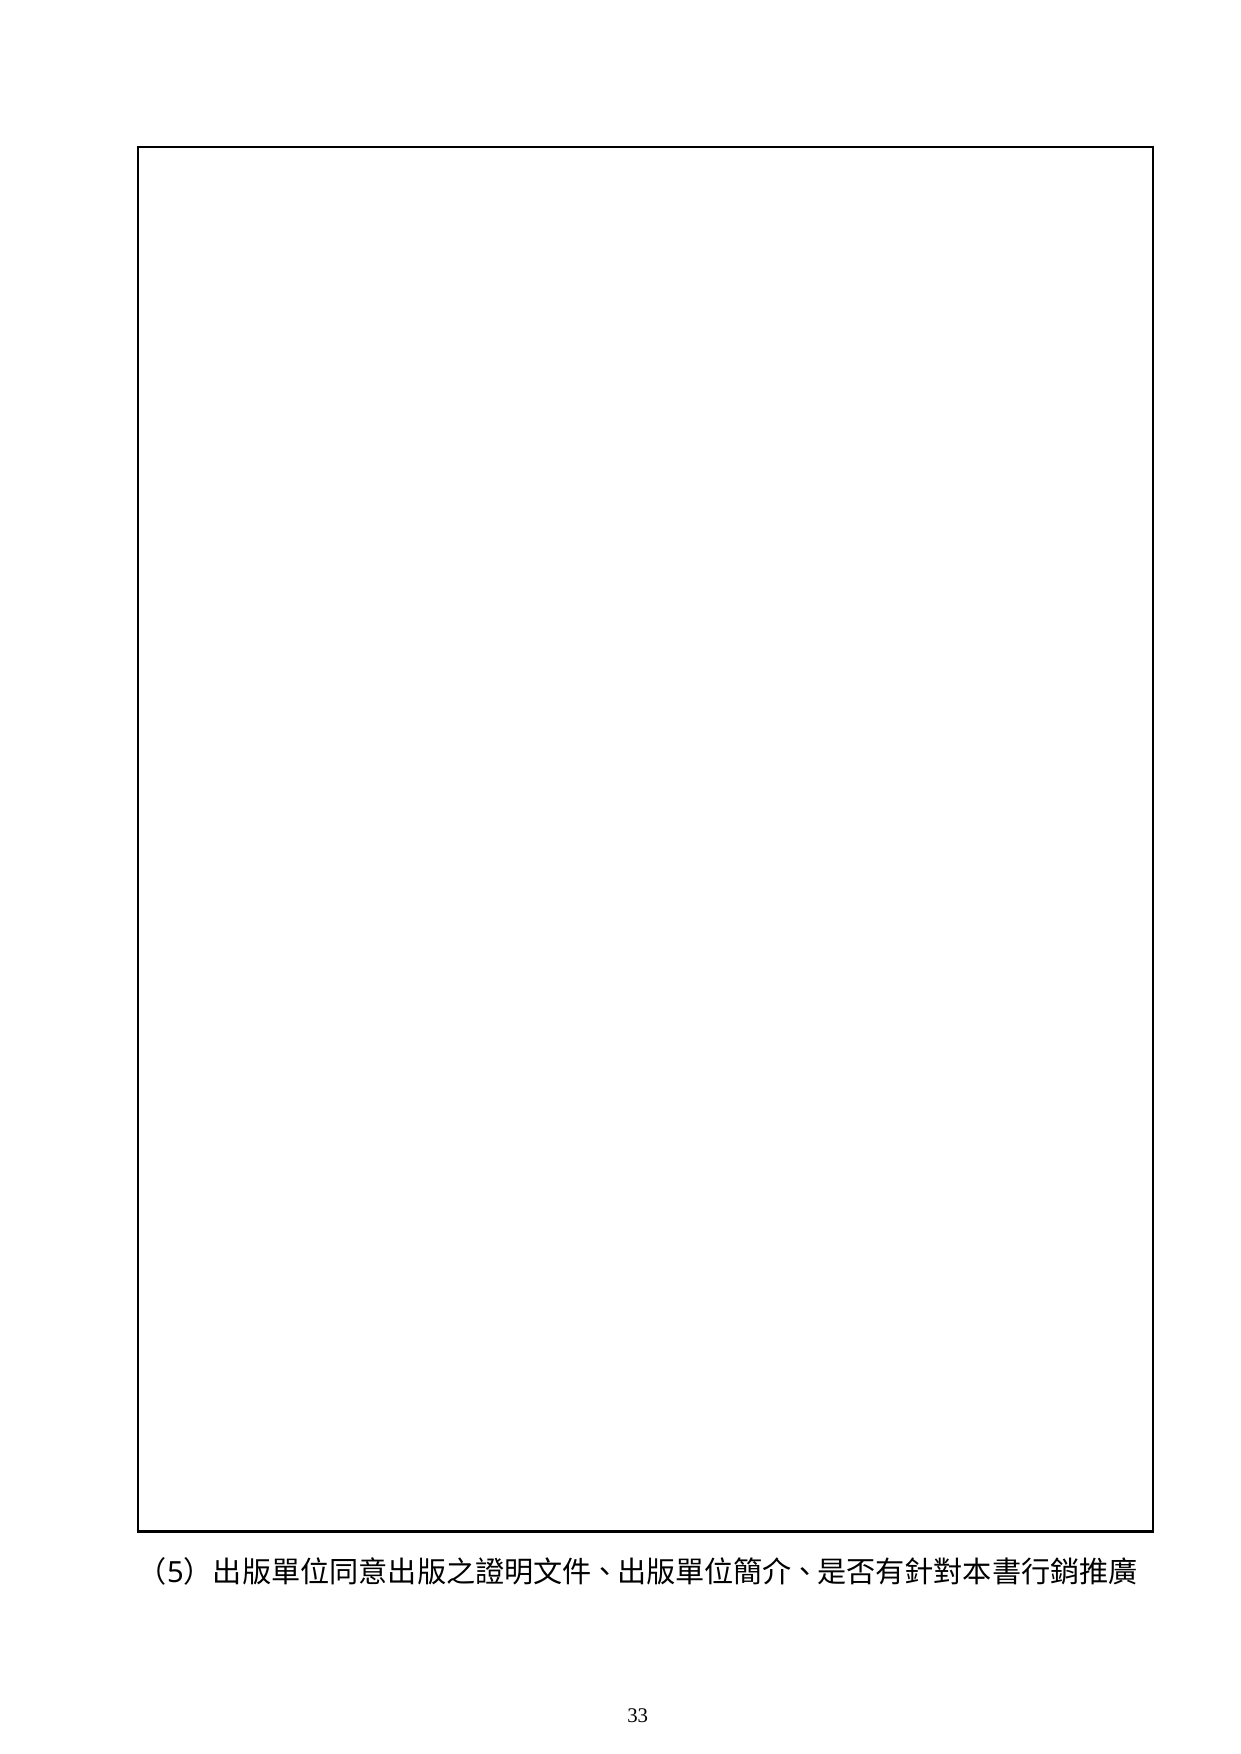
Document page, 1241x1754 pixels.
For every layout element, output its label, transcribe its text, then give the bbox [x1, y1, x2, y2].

text （5）出版單位同意出版之證明文件、出版單位簡介、是否有針對本書行銷推廣 [138, 1533, 1137, 1607]
table_header [139, 148, 1152, 1530]
